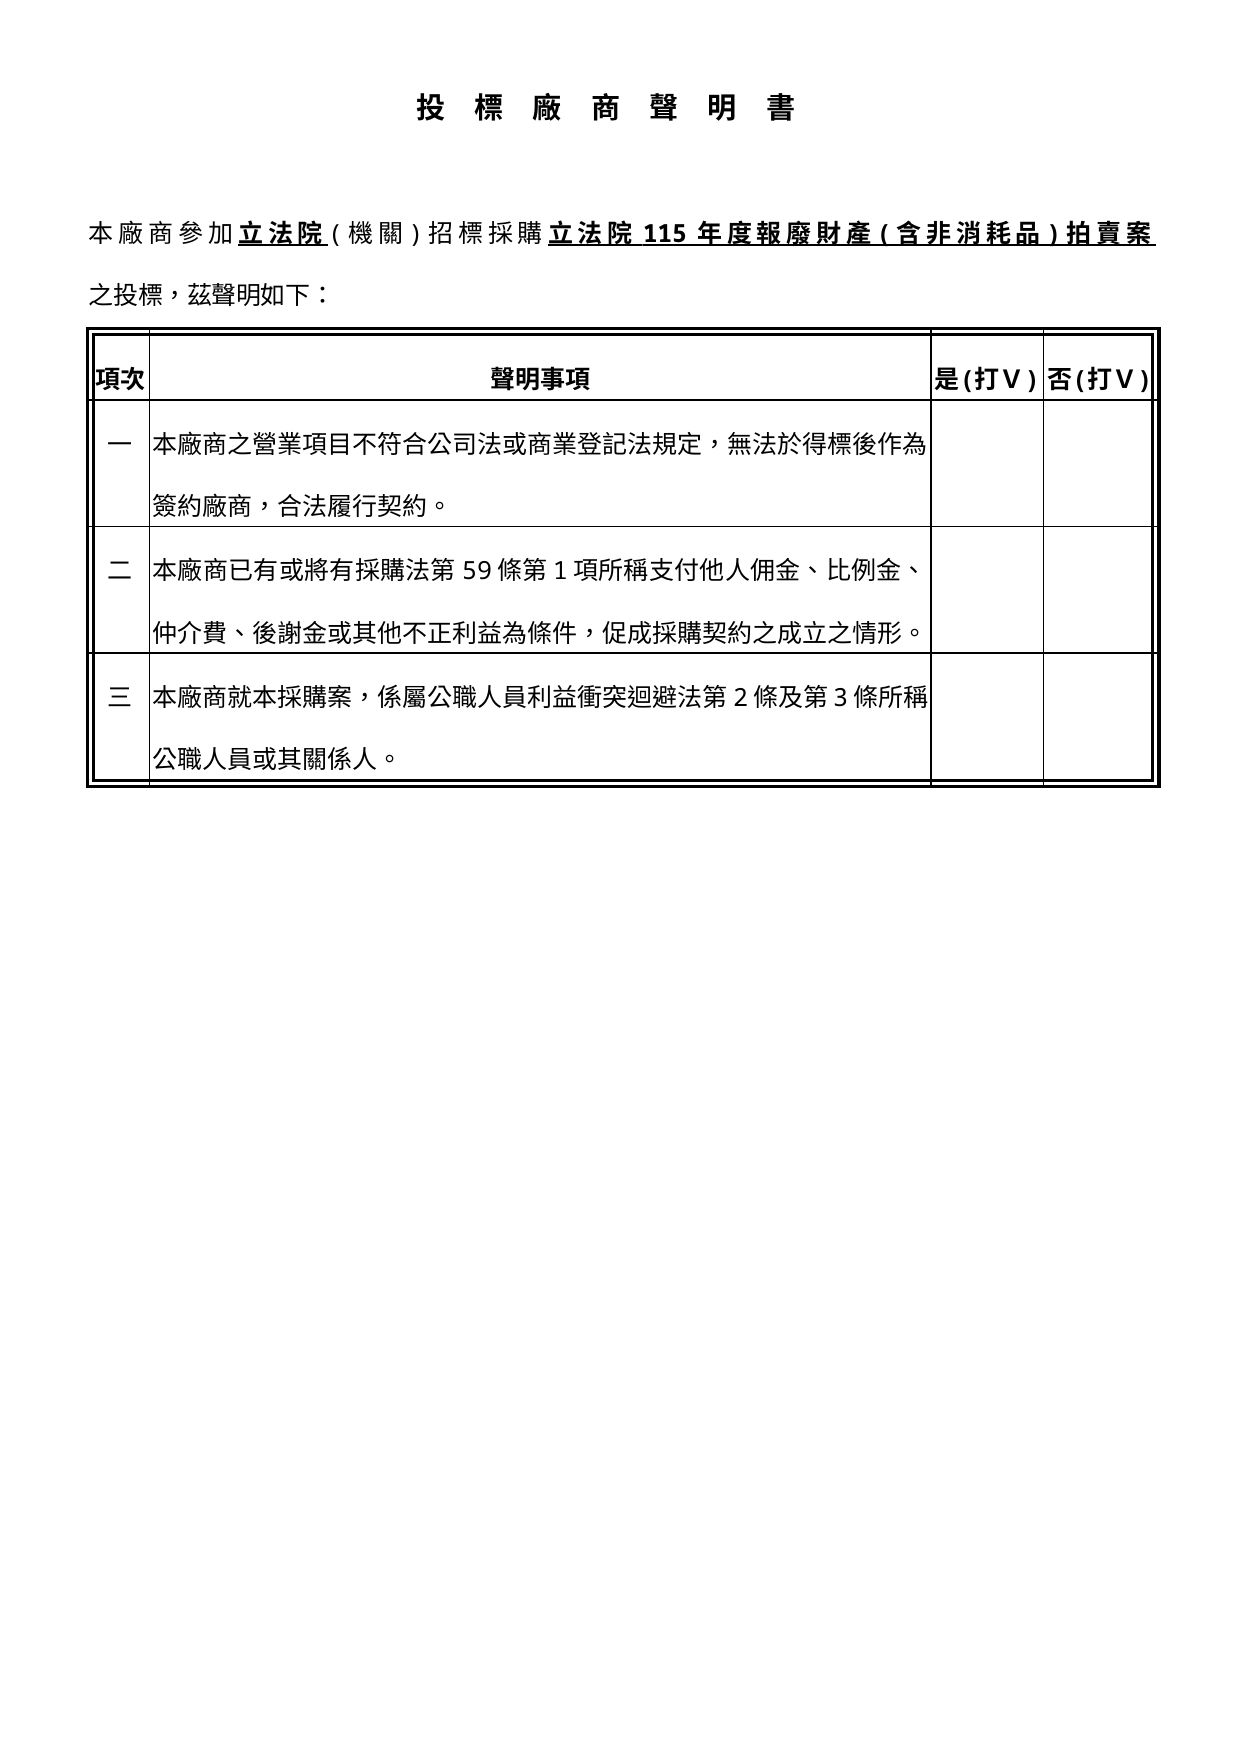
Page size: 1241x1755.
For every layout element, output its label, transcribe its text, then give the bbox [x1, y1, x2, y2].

table_cell 本廠商之營業項目不符合公司法或商業登記法規定，無法於得標後作為簽約廠商，合法履行契約。 [150, 401, 930, 526]
table_cell 本廠商就本採購案，係屬公職人員利益衝突迴避法第2條及第3條所稱公職人員或其關係人。 [150, 654, 930, 779]
table_header 否(打Ｖ) [1044, 330, 1156, 399]
table_cell [932, 654, 1043, 779]
table_cell [932, 527, 1043, 652]
table_cell 本廠商已有或將有採購法第59條第1項所稱支付他人佣金、比例金、仲介費、後謝金或其他不正利益為條件，促成採購契約之成立之情形。 [150, 527, 930, 652]
table_header 聲明事項 [150, 336, 930, 399]
table_cell [1044, 527, 1151, 652]
table_cell [1044, 401, 1151, 526]
table_cell 一 [95, 401, 149, 526]
table_header 項次 [90, 330, 149, 399]
text 本廠商參加立法院(機關)招標採購立法院115年度報廢財產(含非消耗品)拍賣案 之投標，茲聲明如下： [89, 189, 1152, 314]
table_cell [1044, 654, 1151, 779]
text 投 標 廠 商 聲 明 書 [89, 64, 1152, 127]
table_header 是(打Ｖ) [932, 336, 1043, 399]
table_cell [932, 401, 1043, 526]
table_cell 二 [95, 527, 149, 652]
table_cell 三 [95, 654, 149, 779]
